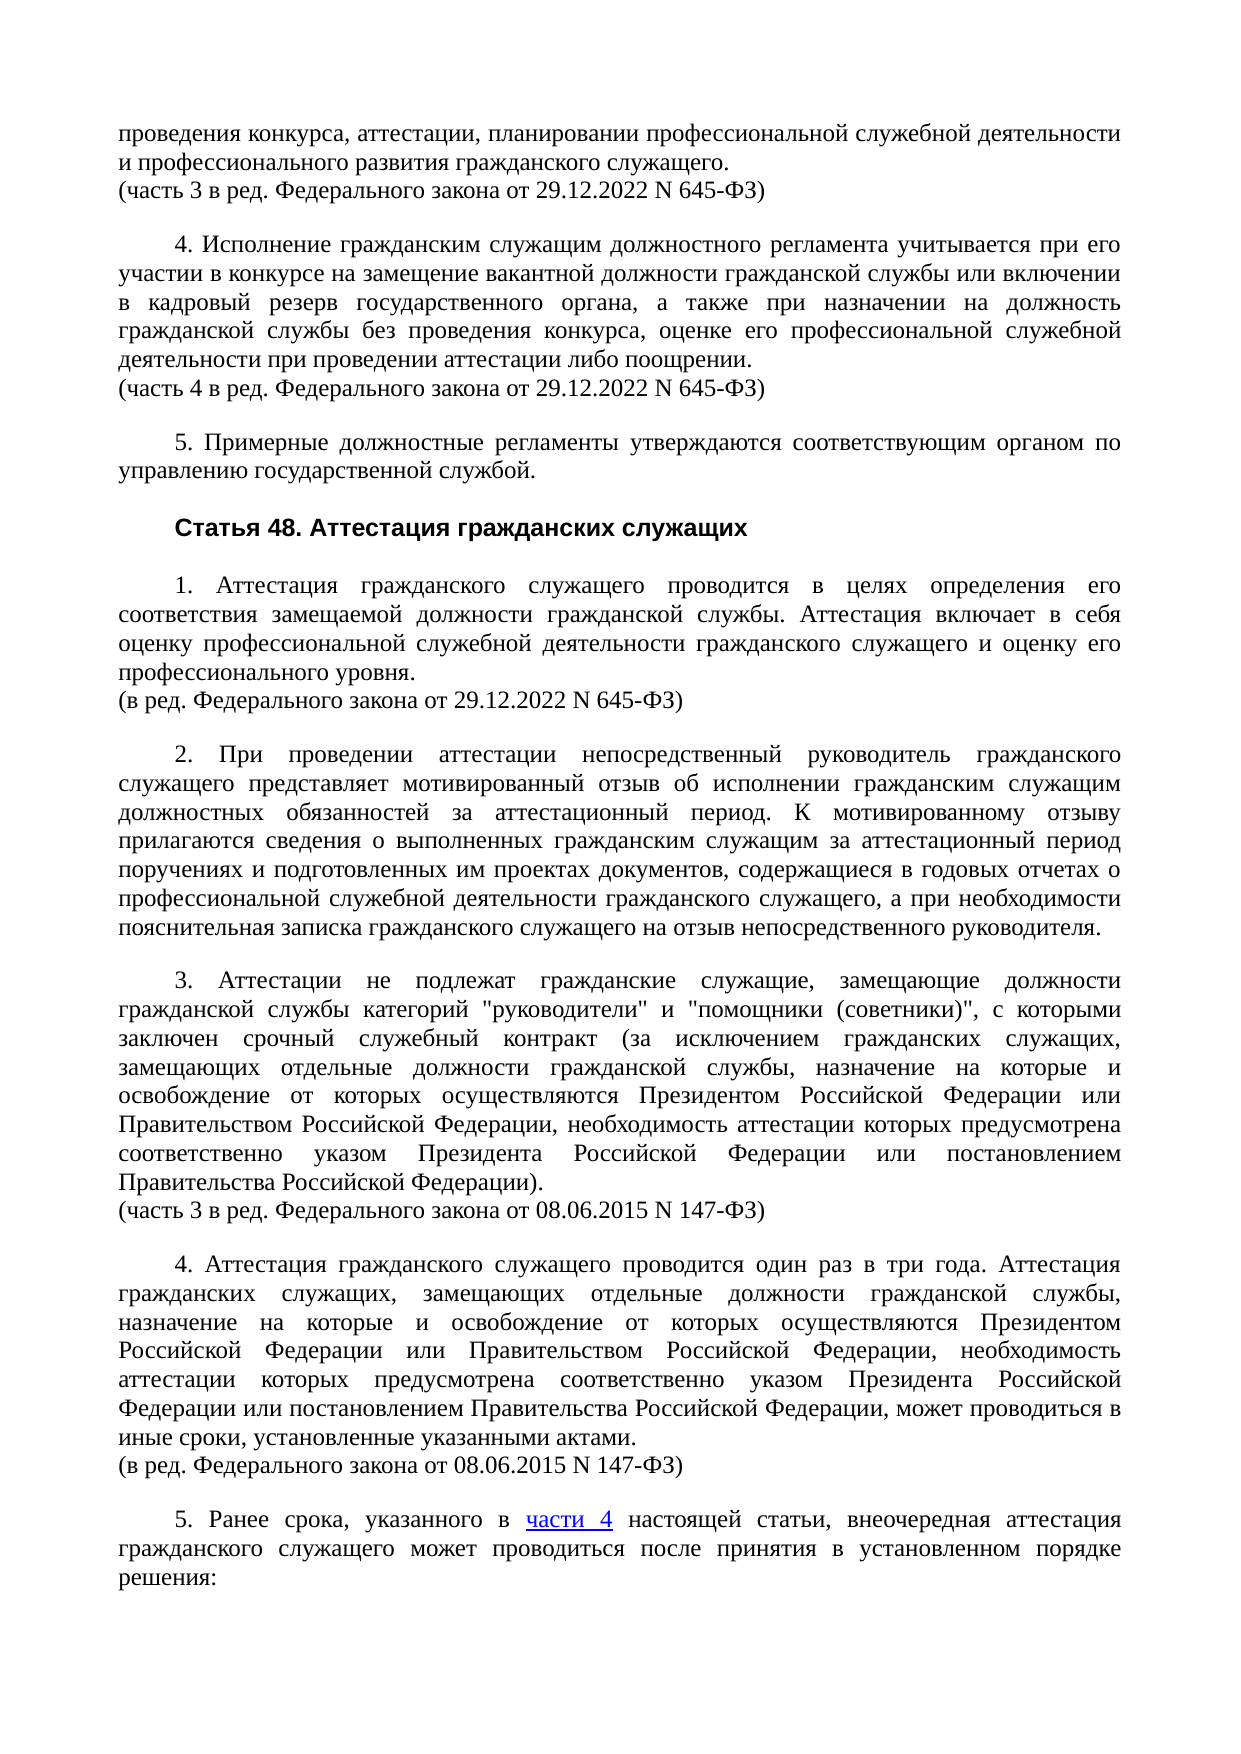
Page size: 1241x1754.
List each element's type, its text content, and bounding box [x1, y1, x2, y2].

text проведения конкурса, аттестации, планировании профессиональной служебной деятельности и профессионального развития гражданского служащего. [118, 118, 1122, 176]
text 5. Ранее срока, указанного в части 4 настоящей статьи, внеочередная аттестация гражданского служащего может проводиться после принятия в установленном порядке решения: [118, 1504, 1122, 1591]
text 5. Примерные должностные регламенты утверждаются соответствующим органом по управлению государственной службой. [118, 427, 1122, 484]
text 4. Аттестация гражданского служащего проводится один раз в три года. Аттестация гражданских служащих, замещающих отдельные должности гражданской службы, назначение на которые и освобождение от которых осуществляются Президентом Российской Федерации или Правительством Российской Федерации, необходимость аттестации которых предусмотрена соответственно указом Президента Российской Федерации или постановлением Правительства Российской Федерации, может проводиться в иные сроки, установленные указанными актами. [118, 1249, 1122, 1451]
text (часть 3 в ред. Федерального закона от 29.12.2022 N 645-ФЗ) [118, 176, 1122, 204]
text (в ред. Федерального закона от 29.12.2022 N 645-ФЗ) [118, 686, 1122, 714]
title Статья 48. Аттестация гражданских служащих [118, 513, 1122, 542]
text 3. Аттестации не подлежат гражданские служащие, замещающие должности гражданской службы категорий "руководители" и "помощники (советники)", с которыми заключен срочный служебный контракт (за исключением гражданских служащих, замещающих отдельные должности гражданской службы, назначение на которые и освобождение от которых осуществляются Президентом Российской Федерации или Правительством Российской Федерации, необходимость аттестации которых предусмотрена соответственно указом Президента Российской Федерации или постановлением Правительства Российской Федерации). [118, 966, 1122, 1196]
text 2. При проведении аттестации непосредственный руководитель гражданского служащего представляет мотивированный отзыв об исполнении гражданским служащим должностных обязанностей за аттестационный период. К мотивированному отзыву прилагаются сведения о выполненных гражданским служащим за аттестационный период поручениях и подготовленных им проектах документов, содержащиеся в годовых отчетах о профессиональной служебной деятельности гражданского служащего, а при необходимости пояснительная записка гражданского служащего на отзыв непосредственного руководителя. [118, 739, 1122, 941]
text 4. Исполнение гражданским служащим должностного регламента учитывается при его участии в конкурсе на замещение вакантной должности гражданской службы или включении в кадровый резерв государственного органа, а также при назначении на должность гражданской службы без проведения конкурса, оценке его профессиональной служебной деятельности при проведении аттестации либо поощрении. [118, 229, 1122, 373]
text 1. Аттестация гражданского служащего проводится в целях определения его соответствия замещаемой должности гражданской службы. Аттестация включает в себя оценку профессиональной служебной деятельности гражданского служащего и оценку его профессионального уровня. [118, 571, 1122, 686]
text (в ред. Федерального закона от 08.06.2015 N 147-ФЗ) [118, 1451, 1122, 1479]
text (часть 3 в ред. Федерального закона от 08.06.2015 N 147-ФЗ) [118, 1196, 1122, 1224]
text (часть 4 в ред. Федерального закона от 29.12.2022 N 645-ФЗ) [118, 373, 1122, 402]
